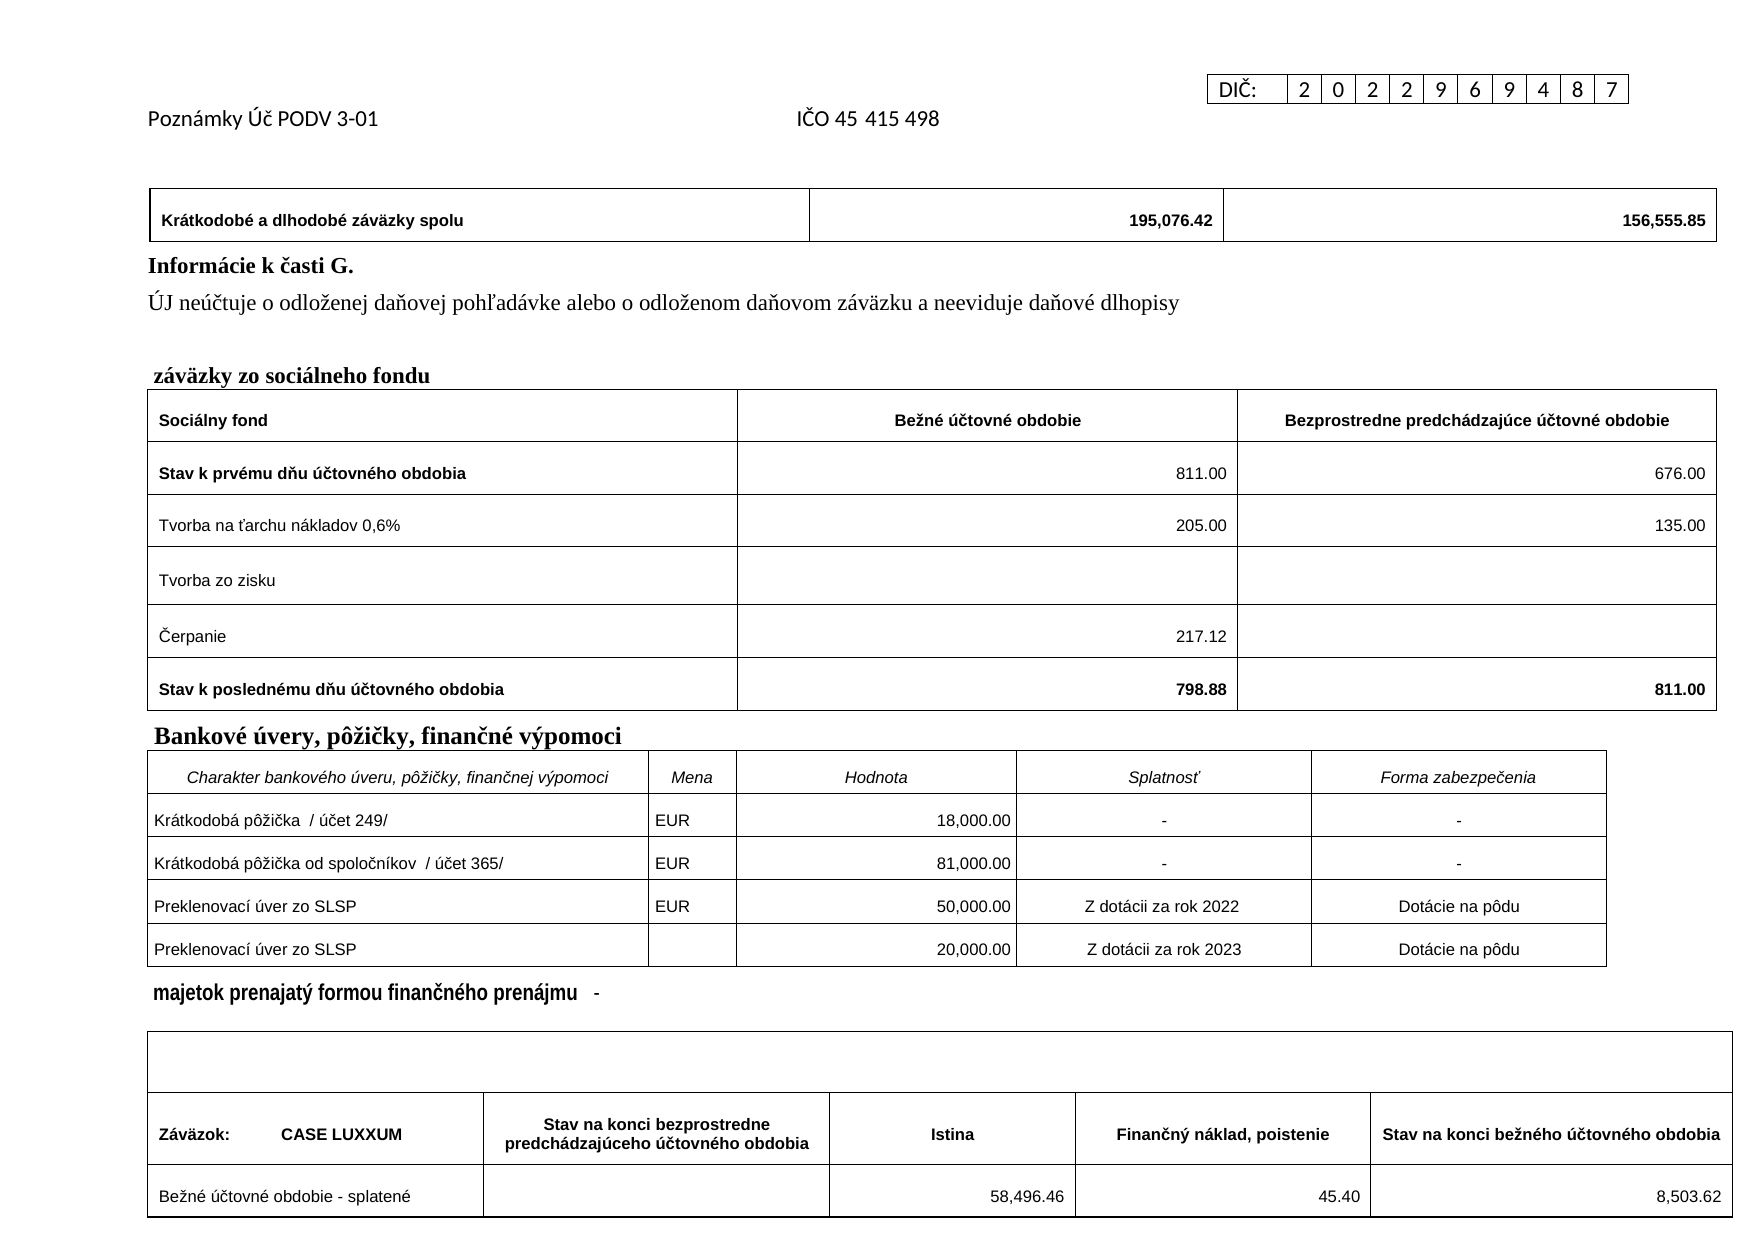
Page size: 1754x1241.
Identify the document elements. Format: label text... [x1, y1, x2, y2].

table_cell Krátkodobá pôžička / účet 249/ [148, 794, 648, 836]
table_cell 81 000,00 [737, 837, 1016, 879]
table_cell EUR [649, 837, 736, 879]
table_cell 8 503,62 [1371, 1165, 1732, 1216]
table_cell 205,00 [738, 495, 1237, 546]
table_cell Finančný náklad, poistenie [1076, 1093, 1370, 1164]
table_header Splatnosť [1017, 751, 1311, 793]
table_cell 195 076,42 [810, 189, 1223, 241]
table_cell Istina [830, 1093, 1075, 1164]
table_cell Bežné účtovné obdobie - splatené [148, 1165, 483, 1216]
table_cell 811,00 [738, 442, 1237, 494]
table_cell 58 496,46 [830, 1165, 1075, 1216]
table_header [148, 1032, 1732, 1092]
table_cell Stav na konci bezprostredne predchádzajúceho účtovného obdobia [484, 1093, 829, 1164]
table_cell Tvorba zo zisku [148, 547, 737, 604]
table_cell Stav na konci bežného účtovného obdobia [1371, 1093, 1732, 1164]
table_cell [1238, 605, 1716, 657]
table_cell Stav k prvému dňu účtovného obdobia [148, 442, 737, 494]
table_cell Preklenovací úver zo SLSP [148, 880, 648, 922]
table_cell - [1312, 794, 1606, 836]
table_header Hodnota [737, 751, 1016, 793]
table_cell EUR [649, 794, 736, 836]
table_cell 676,00 [1238, 442, 1716, 494]
table_header Bezprostredne predchádzajúce účtovné obdobie [1238, 390, 1716, 441]
table_header Forma zabezpečenia [1312, 751, 1606, 793]
table_header Mena [649, 751, 736, 793]
table_cell [1238, 547, 1716, 604]
table_cell [484, 1165, 829, 1216]
table_cell Stav k poslednému dňu účtovného obdobia [148, 658, 737, 710]
table_cell Dotácie na pôdu [1312, 880, 1606, 922]
table_cell Z dotácii za rok 2023 [1017, 924, 1311, 966]
text majetok prenajatý formou finančného prenájmu - [148, 979, 1606, 1005]
table_cell 20 000,00 [737, 924, 1016, 966]
table_cell Čerpanie [148, 605, 737, 657]
table_cell Dotácie na pôdu [1312, 924, 1606, 966]
table_cell 45,40 [1076, 1165, 1370, 1216]
table_cell 18 000,00 [737, 794, 1016, 836]
table_cell Krátkodobá pôžička od spoločníkov / účet 365/ [148, 837, 648, 879]
table_cell [738, 547, 1237, 604]
table_cell 156 555,85 [1224, 189, 1716, 241]
table_cell 50 000,00 [737, 880, 1016, 922]
table_header Bežné účtovné obdobie [738, 390, 1237, 441]
text Bankové úvery, pôžičky, finančné výpomoci [148, 721, 1606, 750]
table_cell - [1017, 794, 1311, 836]
text záväzky zo sociálneho fondu [148, 362, 1606, 389]
table_cell 811,00 [1238, 658, 1716, 710]
table_cell 217,12 [738, 605, 1237, 657]
table_cell Krátkodobé a dlhodobé záväzky spolu [151, 189, 809, 241]
table_cell Z dotácii za rok 2022 [1017, 880, 1311, 922]
table_cell EUR [649, 880, 736, 922]
table_cell Záväzok: CASE LUXXUM [148, 1093, 483, 1164]
table_cell 135,00 [1238, 495, 1716, 546]
text Informácie k časti G. [148, 252, 1606, 278]
text ÚJ neúčtuje o odloženej daňovej pohľadávke alebo o odloženom daňovom záväzku a neeviduje daňové dlhopisy [148, 289, 1606, 315]
table_cell - [1017, 837, 1311, 879]
table_cell 798,88 [738, 658, 1237, 710]
table_header Sociálny fond [148, 390, 737, 441]
table_cell - [1312, 837, 1606, 879]
table_cell Tvorba na ťarchu nákladov 0,6% [148, 495, 737, 546]
table_cell Preklenovací úver zo SLSP [148, 924, 648, 966]
table_header Charakter bankového úveru, pôžičky, finančnej výpomoci [148, 751, 648, 793]
table_cell [649, 924, 736, 966]
